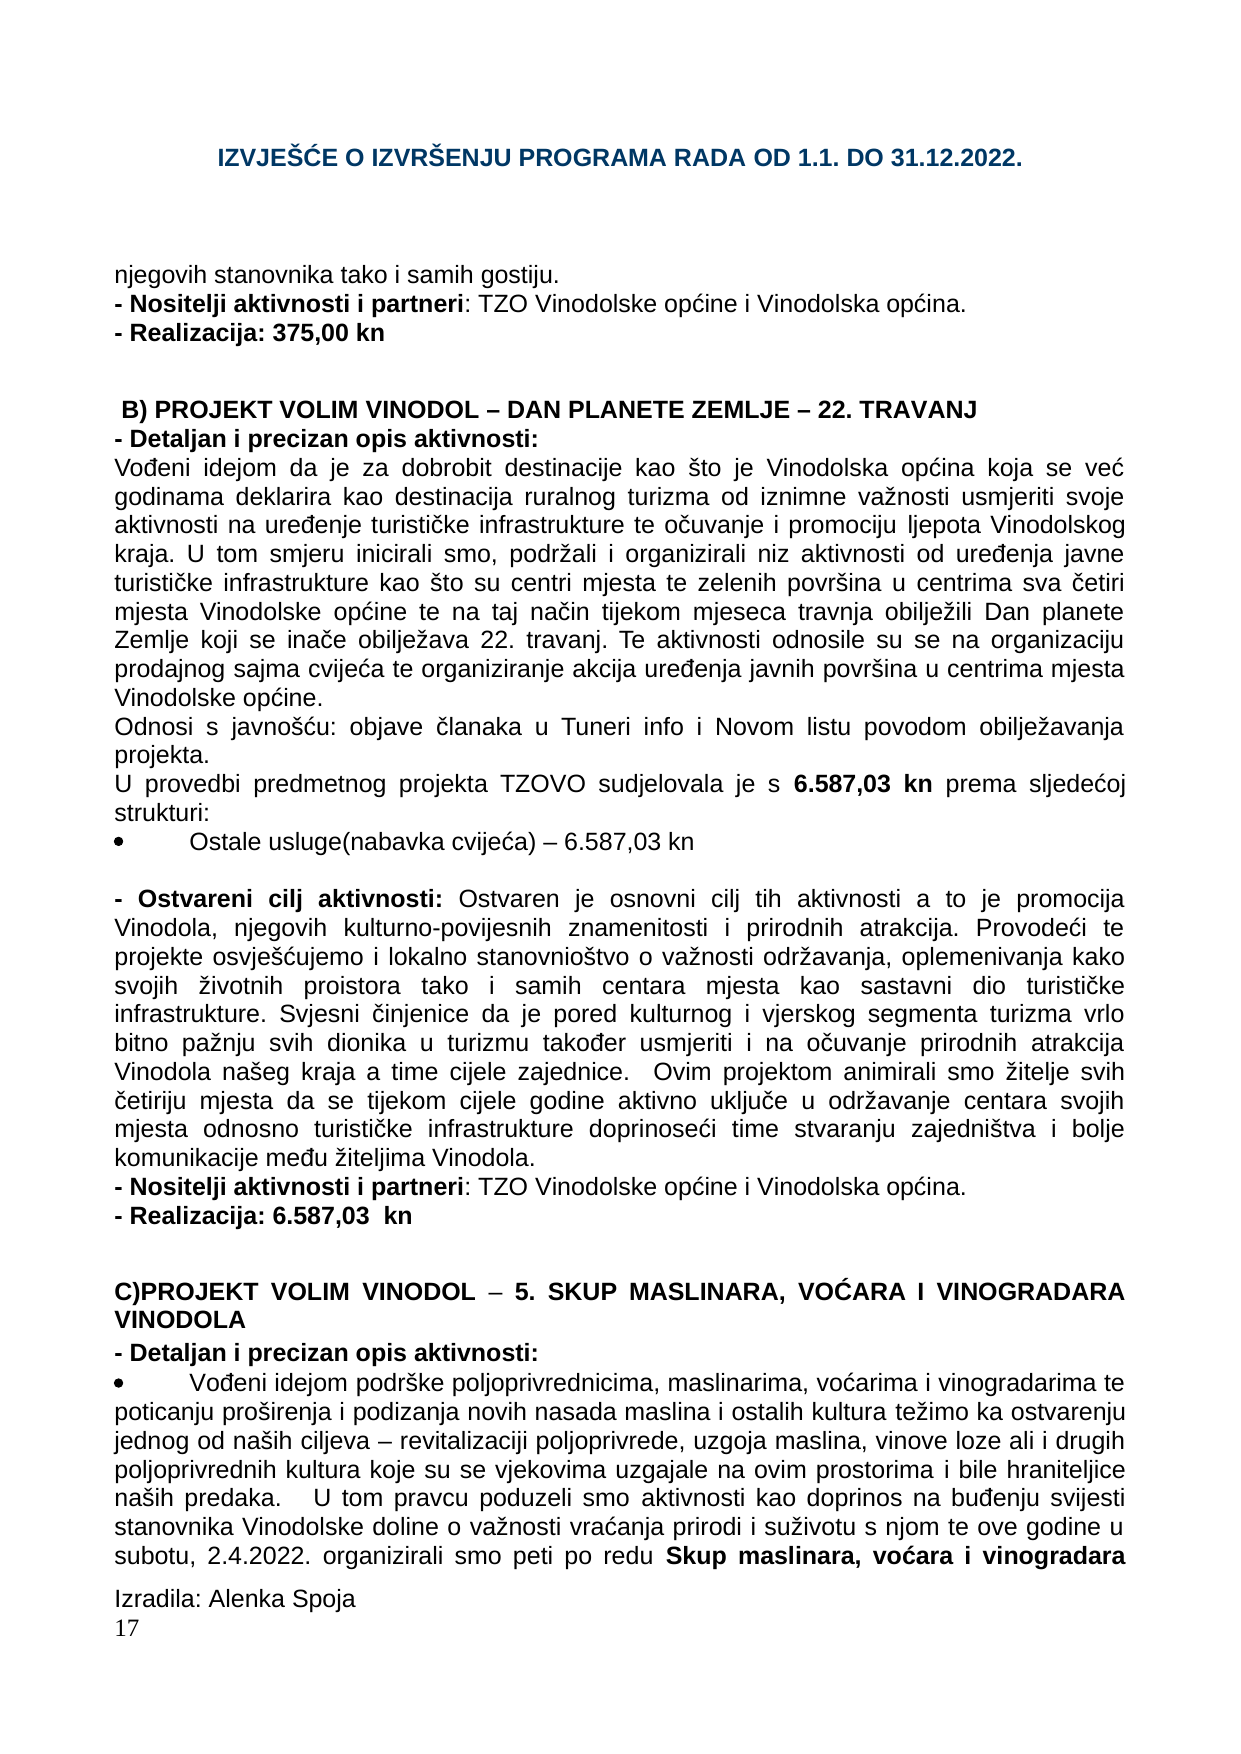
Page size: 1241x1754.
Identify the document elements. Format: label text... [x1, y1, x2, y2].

text - Ostvareni cilj aktivnosti: Ostvaren je osnovni cilj tih aktivnosti a to je promocija Vinodola, njegovih kulturno-povijesnih znamenitosti i prirodnih atrakcija. Provodeći te projekte osvješćujemo i lokalno stanovnioštvo o važnosti održavanja, oplemenivanja kako svojih životnih proistora tako i samih centara mjesta kao sastavni dio turističke infrastrukture. Svjesni činjenice da je pored kulturnog i vjerskog segmenta turizma vrlo bitno pažnju svih dionika u turizmu također usmjeriti i na očuvanje prirodnih atrakcija Vinodola našeg kraja a time cijele zajednice. Ovim projektom animirali smo žitelje svih četiriju mjesta da se tijekom cijele godine aktivno uključe u održavanje centara svojih mjesta odnosno turističke infrastrukture doprinoseći time stvaranju zajedništva i bolje komunikacije među žiteljima Vinodola. [114, 884, 1126, 1172]
text - Realizacija: 375,00 kn [114, 318, 1126, 346]
text C)PROJEKT VOLIM VINODOL – 5. SKUP MASLINARA, VOĆARA I VINOGRADARA VINODOLA [114, 1277, 1126, 1334]
list Vođeni idejom podrške poljoprivrednicima, maslinarima, voćarima i vinogradarima te poticanju proširenja i podizanja novih nasada maslina i ostalih kultura težimo ka ostvarenju jednog od naših ciljeva – revitalizaciji poljoprivrede, uzgoja maslina, vinove loze ali i drugih poljoprivrednih kultura koje su se vjekovima uzgajale na ovim prostorima i bile hraniteljice naših predaka. U tom pravcu poduzeli smo aktivnosti kao doprinos na buđenju svijesti stanovnika Vinodolske doline o važnosti vraćanja prirodi i suživotu s njom te ove godine u subotu, 2.4.2022. organizirali smo peti po redu Skup maslinara, voćara i vinogradara [114, 1368, 1126, 1570]
list Ostale usluge(nabavka cvijeća) – 6.587,03 kn [114, 827, 1126, 856]
text - Detaljan i precizan opis aktivnosti: [114, 424, 1126, 453]
text - Detaljan i precizan opis aktivnosti: [114, 1334, 1126, 1368]
text - Realizacija: 6.587,03 kn [114, 1201, 1126, 1229]
text - Nositelji aktivnosti i partneri: TZO Vinodolske općine i Vinodolska općina. [114, 1172, 1126, 1201]
text Odnosi s javnošću: objave članaka u Tuneri info i Novom listu povodom obilježavanja projekta. [114, 712, 1126, 769]
text - Nositelji aktivnosti i partneri: TZO Vinodolske općine i Vinodolska općina. [114, 289, 1126, 318]
text B) PROJEKT VOLIM VINODOL – DAN PLANETE ZEMLJE – 22. TRAVANJ [114, 395, 1126, 424]
text njegovih stanovnika tako i samih gostiju. [114, 260, 1126, 289]
text U provedbi predmetnog projekta TZOVO sudjelovala je s 6.587,03 kn prema sljedećoj strukturi: [114, 769, 1126, 827]
text Vođeni idejom da je za dobrobit destinacije kao što je Vinodolska općina koja se već godinama deklarira kao destinacija ruralnog turizma od iznimne važnosti usmjeriti svoje aktivnosti na uređenje turističke infrastrukture te očuvanje i promociju ljepota Vinodolskog kraja. U tom smjeru inicirali smo, podržali i organizirali niz aktivnosti od uređenja javne turističke infrastrukture kao što su centri mjesta te zelenih površina u centrima sva četiri mjesta Vinodolske općine te na taj način tijekom mjeseca travnja obilježili Dan planete Zemlje koji se inače obilježava 22. travanj. Te aktivnosti odnosile su se na organizaciju prodajnog sajma cvijeća te organiziranje akcija uređenja javnih površina u centrima mjesta Vinodolske općine. [114, 453, 1126, 712]
